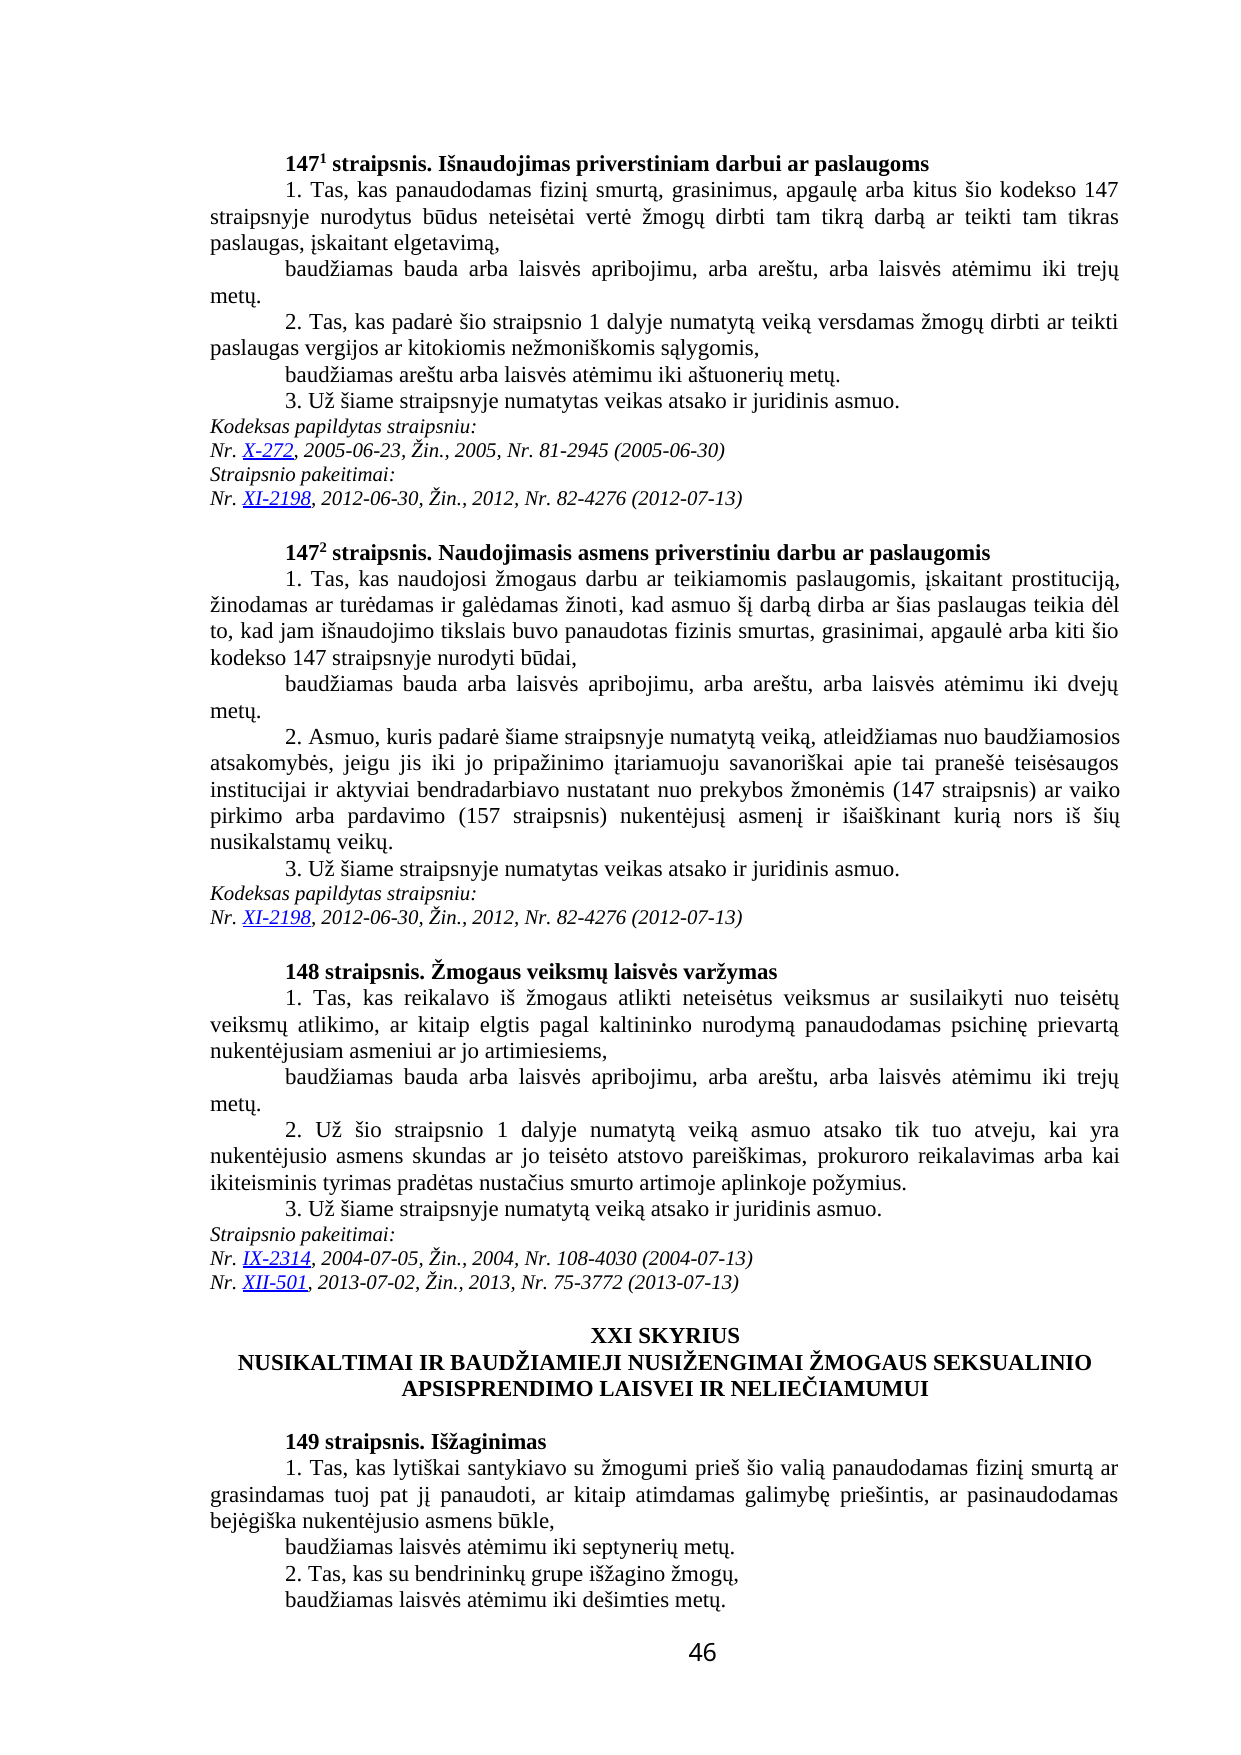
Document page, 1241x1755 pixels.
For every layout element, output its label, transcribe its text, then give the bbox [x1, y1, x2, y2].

text Nr. IX-2314, 2004-07-05, Žin., 2004, Nr. 108-4030 (2004-07-13) [210, 1246, 1120, 1270]
text baudžiamas laisvės atėmimu iki dešimties metų. [210, 1586, 1120, 1612]
text 2. Tas, kas padarė šio straipsnio 1 dalyje numatytą veiką versdamas žmogų dirbti ar teikti paslaugas vergijos ar kitokiomis nežmoniškomis sąlygomis, [210, 308, 1120, 361]
text baudžiamas areštu arba laisvės atėmimu iki aštuonerių metų. [210, 361, 1120, 387]
text 1. Tas, kas panaudodamas fizinį smurtą, grasinimus, apgaulę arba kitus šio kodekso 147 straipsnyje nurodytus būdus neteisėtai vertė žmogų dirbti tam tikrą darbą ar teikti tam tikras paslaugas, įskaitant elgetavimą, [210, 176, 1120, 255]
text 3. Už šiame straipsnyje numatytas veikas atsako ir juridinis asmuo. [210, 387, 1120, 413]
text 149 straipsnis. Išžaginimas [210, 1428, 1120, 1454]
text Straipsnio pakeitimai: [210, 1222, 1120, 1246]
text Kodeksas papildytas straipsniu: [210, 413, 1120, 438]
text baudžiamas bauda arba laisvės apribojimu, arba areštu, arba laisvės atėmimu iki dvejų metų. [210, 670, 1120, 723]
text 1472 straipsnis. Naudojimasis asmens priverstiniu darbu ar paslaugomis [210, 538, 1120, 565]
text 3. Už šiame straipsnyje numatytą veiką atsako ir juridinis asmuo. [210, 1195, 1120, 1222]
text Nr. XII-501, 2013-07-02, Žin., 2013, Nr. 75-3772 (2013-07-13) [210, 1270, 1120, 1294]
text baudžiamas laisvės atėmimu iki septynerių metų. [210, 1533, 1120, 1560]
text baudžiamas bauda arba laisvės apribojimu, arba areštu, arba laisvės atėmimu iki trejų metų. [210, 1063, 1120, 1116]
text baudžiamas bauda arba laisvės apribojimu, arba areštu, arba laisvės atėmimu iki trejų metų. [210, 255, 1120, 308]
text 2. Už šio straipsnio 1 dalyje numatytą veiką asmuo atsako tik tuo atveju, kai yra nukentėjusio asmens skundas ar jo teisėto atstovo pareiškimas, prokuroro reikalavimas arba kai ikiteisminis tyrimas pradėtas nustačius smurto artimoje aplinkoje požymius. [210, 1116, 1120, 1195]
text 2. Asmuo, kuris padarė šiame straipsnyje numatytą veiką, atleidžiamas nuo baudžiamosios atsakomybės, jeigu jis iki jo pripažinimo įtariamuoju savanoriškai apie tai pranešė teisėsaugos institucijai ir aktyviai bendradarbiavo nustatant nuo prekybos žmonėmis (147 straipsnis) ar vaiko pirkimo arba pardavimo (157 straipsnis) nukentėjusį asmenį ir išaiškinant kurią nors iš šių nusikalstamų veikų. [210, 723, 1120, 855]
text Nr. XI-2198, 2012-06-30, Žin., 2012, Nr. 82-4276 (2012-07-13) [210, 486, 1120, 510]
text 1471 straipsnis. Išnaudojimas priverstiniam darbui ar paslaugoms [210, 150, 1120, 176]
text Straipsnio pakeitimai: [210, 462, 1120, 486]
text NUSIKALTIMAI IR BAUDŽIAMIEJI NUSIŽENGIMAI ŽMOGAUS SEKSUALINIO APSISPRENDIMO LAISVEI IR NELIEČIAMUMUI [210, 1349, 1120, 1402]
text 148 straipsnis. Žmogaus veiksmų laisvės varžymas [210, 958, 1120, 984]
text Kodeksas papildytas straipsniu: [210, 881, 1120, 905]
text 1. Tas, kas lytiškai santykiavo su žmogumi prieš šio valią panaudodamas fizinį smurtą ar grasindamas tuoj pat jį panaudoti, ar kitaip atimdamas galimybę priešintis, ar pasinaudodamas bejėgiška nukentėjusio asmens būkle, [210, 1454, 1120, 1533]
text Nr. XI-2198, 2012-06-30, Žin., 2012, Nr. 82-4276 (2012-07-13) [210, 905, 1120, 929]
text 2. Tas, kas su bendrininkų grupe išžagino žmogų, [210, 1560, 1120, 1586]
text 1. Tas, kas naudojosi žmogaus darbu ar teikiamomis paslaugomis, įskaitant prostituciją, žinodamas ar turėdamas ir galėdamas žinoti, kad asmuo šį darbą dirba ar šias paslaugas teikia dėl to, kad jam išnaudojimo tikslais buvo panaudotas fizinis smurtas, grasinimai, apgaulė arba kiti šio kodekso 147 straipsnyje nurodyti būdai, [210, 565, 1120, 670]
text 3. Už šiame straipsnyje numatytas veikas atsako ir juridinis asmuo. [210, 855, 1120, 881]
text Nr. X-272, 2005-06-23, Žin., 2005, Nr. 81-2945 (2005-06-30) [210, 438, 1120, 462]
text 1. Tas, kas reikalavo iš žmogaus atlikti neteisėtus veiksmus ar susilaikyti nuo teisėtų veiksmų atlikimo, ar kitaip elgtis pagal kaltininko nurodymą panaudodamas psichinę prievartą nukentėjusiam asmeniui ar jo artimiesiems, [210, 984, 1120, 1063]
text XXI SKYRIUS [210, 1322, 1120, 1349]
